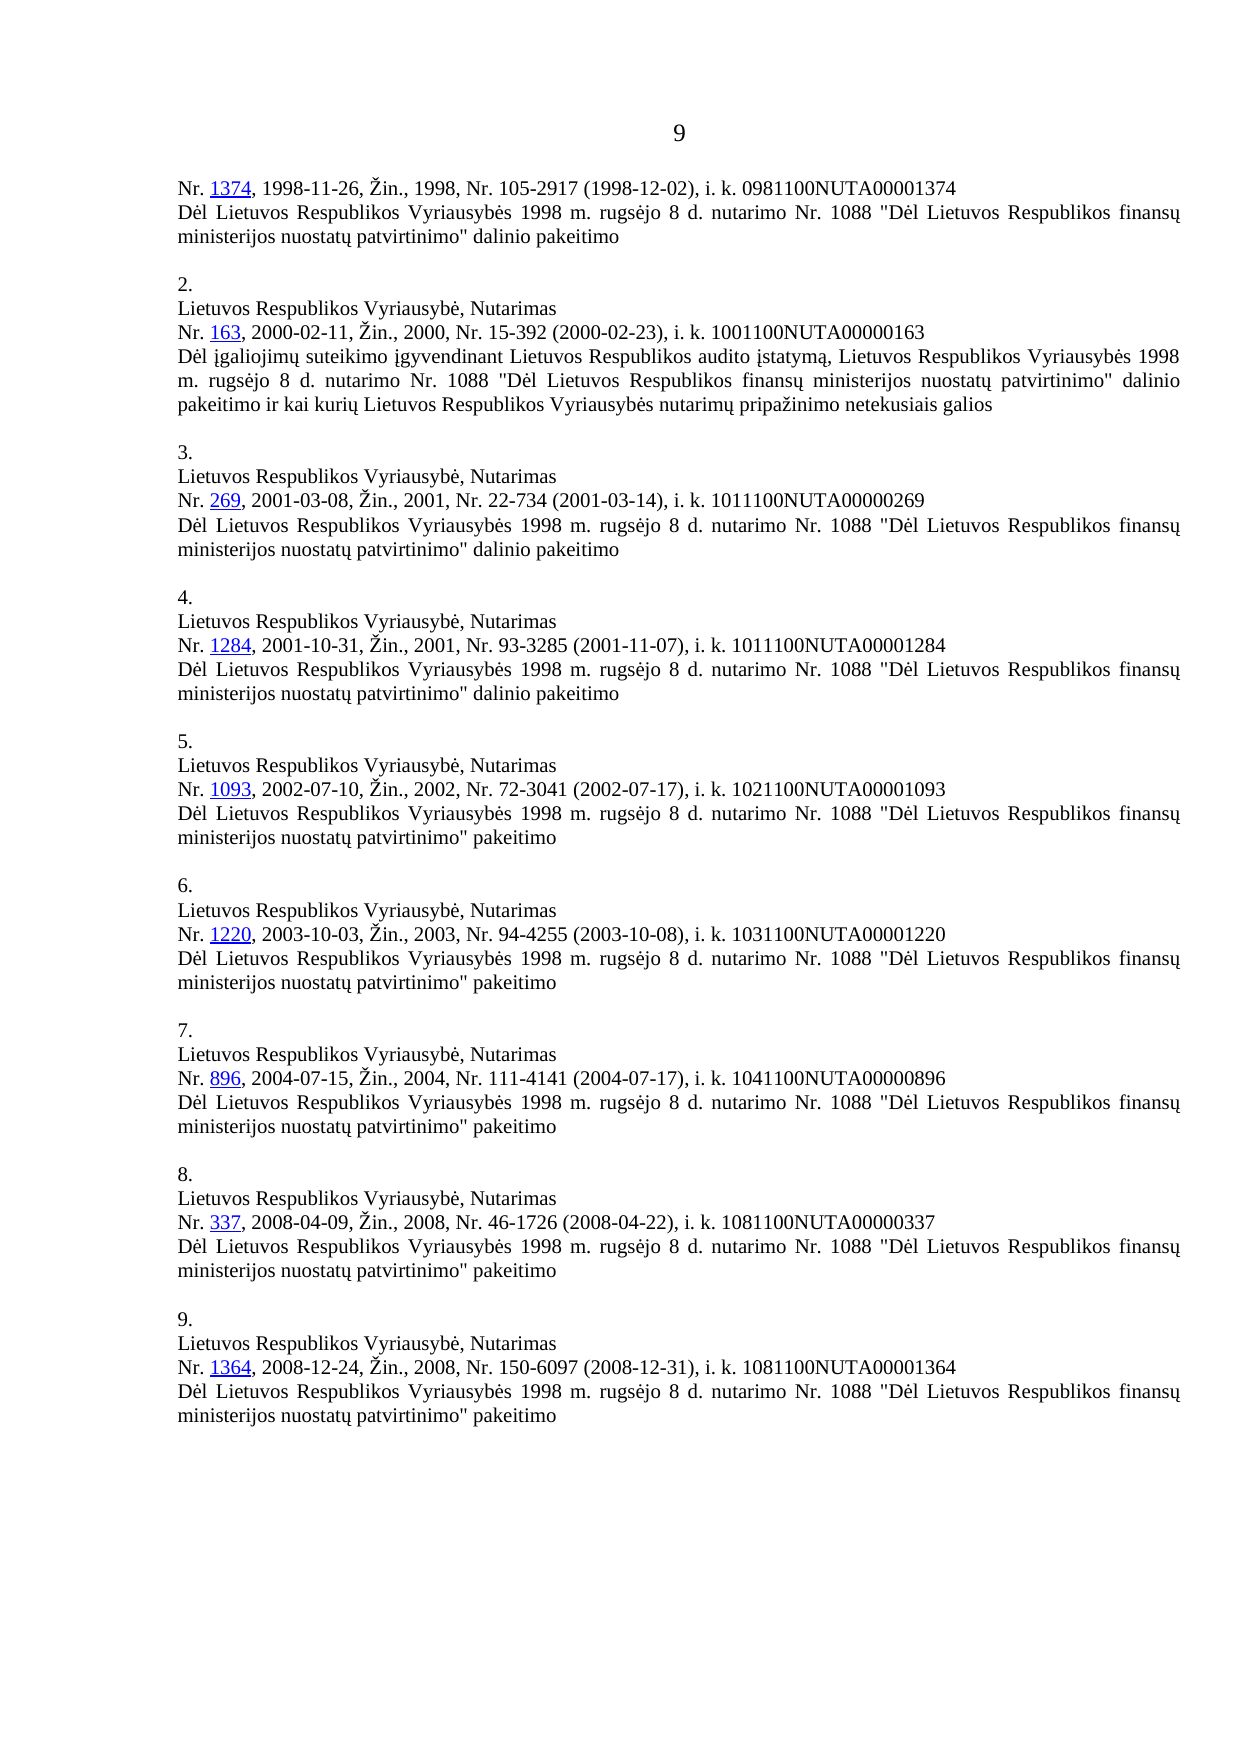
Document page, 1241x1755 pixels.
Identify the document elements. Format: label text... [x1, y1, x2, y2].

text Nr. 163, 2000-02-11, Žin., 2000, Nr. 15-392 (2000-02-23), i. k. 1001100NUTA00000163 [177, 320, 1181, 344]
text 9. [177, 1307, 1181, 1331]
text Nr. 1220, 2003-10-03, Žin., 2003, Nr. 94-4255 (2003-10-08), i. k. 1031100NUTA00001220 [177, 922, 1181, 946]
text Lietuvos Respublikos Vyriausybė, Nutarimas [177, 464, 1181, 488]
text Lietuvos Respublikos Vyriausybė, Nutarimas [177, 1331, 1181, 1355]
text 4. [177, 585, 1181, 609]
text 8. [177, 1162, 1181, 1186]
text 2. [177, 272, 1181, 296]
text Lietuvos Respublikos Vyriausybė, Nutarimas [177, 609, 1181, 633]
text Nr. 896, 2004-07-15, Žin., 2004, Nr. 111-4141 (2004-07-17), i. k. 1041100NUTA00000896 [177, 1066, 1181, 1090]
text 6. [177, 873, 1181, 897]
text 5. [177, 729, 1181, 753]
text Dėl Lietuvos Respublikos Vyriausybės 1998 m. rugsėjo 8 d. nutarimo Nr. 1088 "Dėl Lietuvos Respublikos finansų ministerijos nuostatų patvirtinimo" pakeitimo [177, 801, 1181, 849]
text Lietuvos Respublikos Vyriausybė, Nutarimas [177, 296, 1181, 320]
text Nr. 337, 2008-04-09, Žin., 2008, Nr. 46-1726 (2008-04-22), i. k. 1081100NUTA00000337 [177, 1210, 1181, 1234]
text Dėl Lietuvos Respublikos Vyriausybės 1998 m. rugsėjo 8 d. nutarimo Nr. 1088 "Dėl Lietuvos Respublikos finansų ministerijos nuostatų patvirtinimo" dalinio pakeitimo [177, 657, 1181, 705]
text Lietuvos Respublikos Vyriausybė, Nutarimas [177, 753, 1181, 777]
text 3. [177, 440, 1181, 464]
text Nr. 1284, 2001-10-31, Žin., 2001, Nr. 93-3285 (2001-11-07), i. k. 1011100NUTA00001284 [177, 633, 1181, 657]
text Dėl Lietuvos Respublikos Vyriausybės 1998 m. rugsėjo 8 d. nutarimo Nr. 1088 "Dėl Lietuvos Respublikos finansų ministerijos nuostatų patvirtinimo" dalinio pakeitimo [177, 200, 1181, 248]
text Dėl Lietuvos Respublikos Vyriausybės 1998 m. rugsėjo 8 d. nutarimo Nr. 1088 "Dėl Lietuvos Respublikos finansų ministerijos nuostatų patvirtinimo" pakeitimo [177, 946, 1181, 994]
text Nr. 1364, 2008-12-24, Žin., 2008, Nr. 150-6097 (2008-12-31), i. k. 1081100NUTA00001364 [177, 1355, 1181, 1379]
text Nr. 269, 2001-03-08, Žin., 2001, Nr. 22-734 (2001-03-14), i. k. 1011100NUTA00000269 [177, 488, 1181, 512]
text Nr. 1374, 1998-11-26, Žin., 1998, Nr. 105-2917 (1998-12-02), i. k. 0981100NUTA00001374 [177, 176, 1181, 200]
text Lietuvos Respublikos Vyriausybė, Nutarimas [177, 1042, 1181, 1066]
text Lietuvos Respublikos Vyriausybė, Nutarimas [177, 897, 1181, 922]
text Dėl Lietuvos Respublikos Vyriausybės 1998 m. rugsėjo 8 d. nutarimo Nr. 1088 "Dėl Lietuvos Respublikos finansų ministerijos nuostatų patvirtinimo" pakeitimo [177, 1090, 1181, 1138]
text Dėl Lietuvos Respublikos Vyriausybės 1998 m. rugsėjo 8 d. nutarimo Nr. 1088 "Dėl Lietuvos Respublikos finansų ministerijos nuostatų patvirtinimo" pakeitimo [177, 1234, 1181, 1282]
text Dėl įgaliojimų suteikimo įgyvendinant Lietuvos Respublikos audito įstatymą, Lietuvos Respublikos Vyriausybės 1998 m. rugsėjo 8 d. nutarimo Nr. 1088 "Dėl Lietuvos Respublikos finansų ministerijos nuostatų patvirtinimo" dalinio pakeitimo ir kai kurių Lietuvos Respublikos Vyriausybės nutarimų pripažinimo netekusiais galios [177, 344, 1181, 416]
text Nr. 1093, 2002-07-10, Žin., 2002, Nr. 72-3041 (2002-07-17), i. k. 1021100NUTA00001093 [177, 777, 1181, 801]
text 7. [177, 1018, 1181, 1042]
text Lietuvos Respublikos Vyriausybė, Nutarimas [177, 1186, 1181, 1210]
text Dėl Lietuvos Respublikos Vyriausybės 1998 m. rugsėjo 8 d. nutarimo Nr. 1088 "Dėl Lietuvos Respublikos finansų ministerijos nuostatų patvirtinimo" pakeitimo [177, 1379, 1181, 1427]
text Dėl Lietuvos Respublikos Vyriausybės 1998 m. rugsėjo 8 d. nutarimo Nr. 1088 "Dėl Lietuvos Respublikos finansų ministerijos nuostatų patvirtinimo" dalinio pakeitimo [177, 512, 1181, 561]
